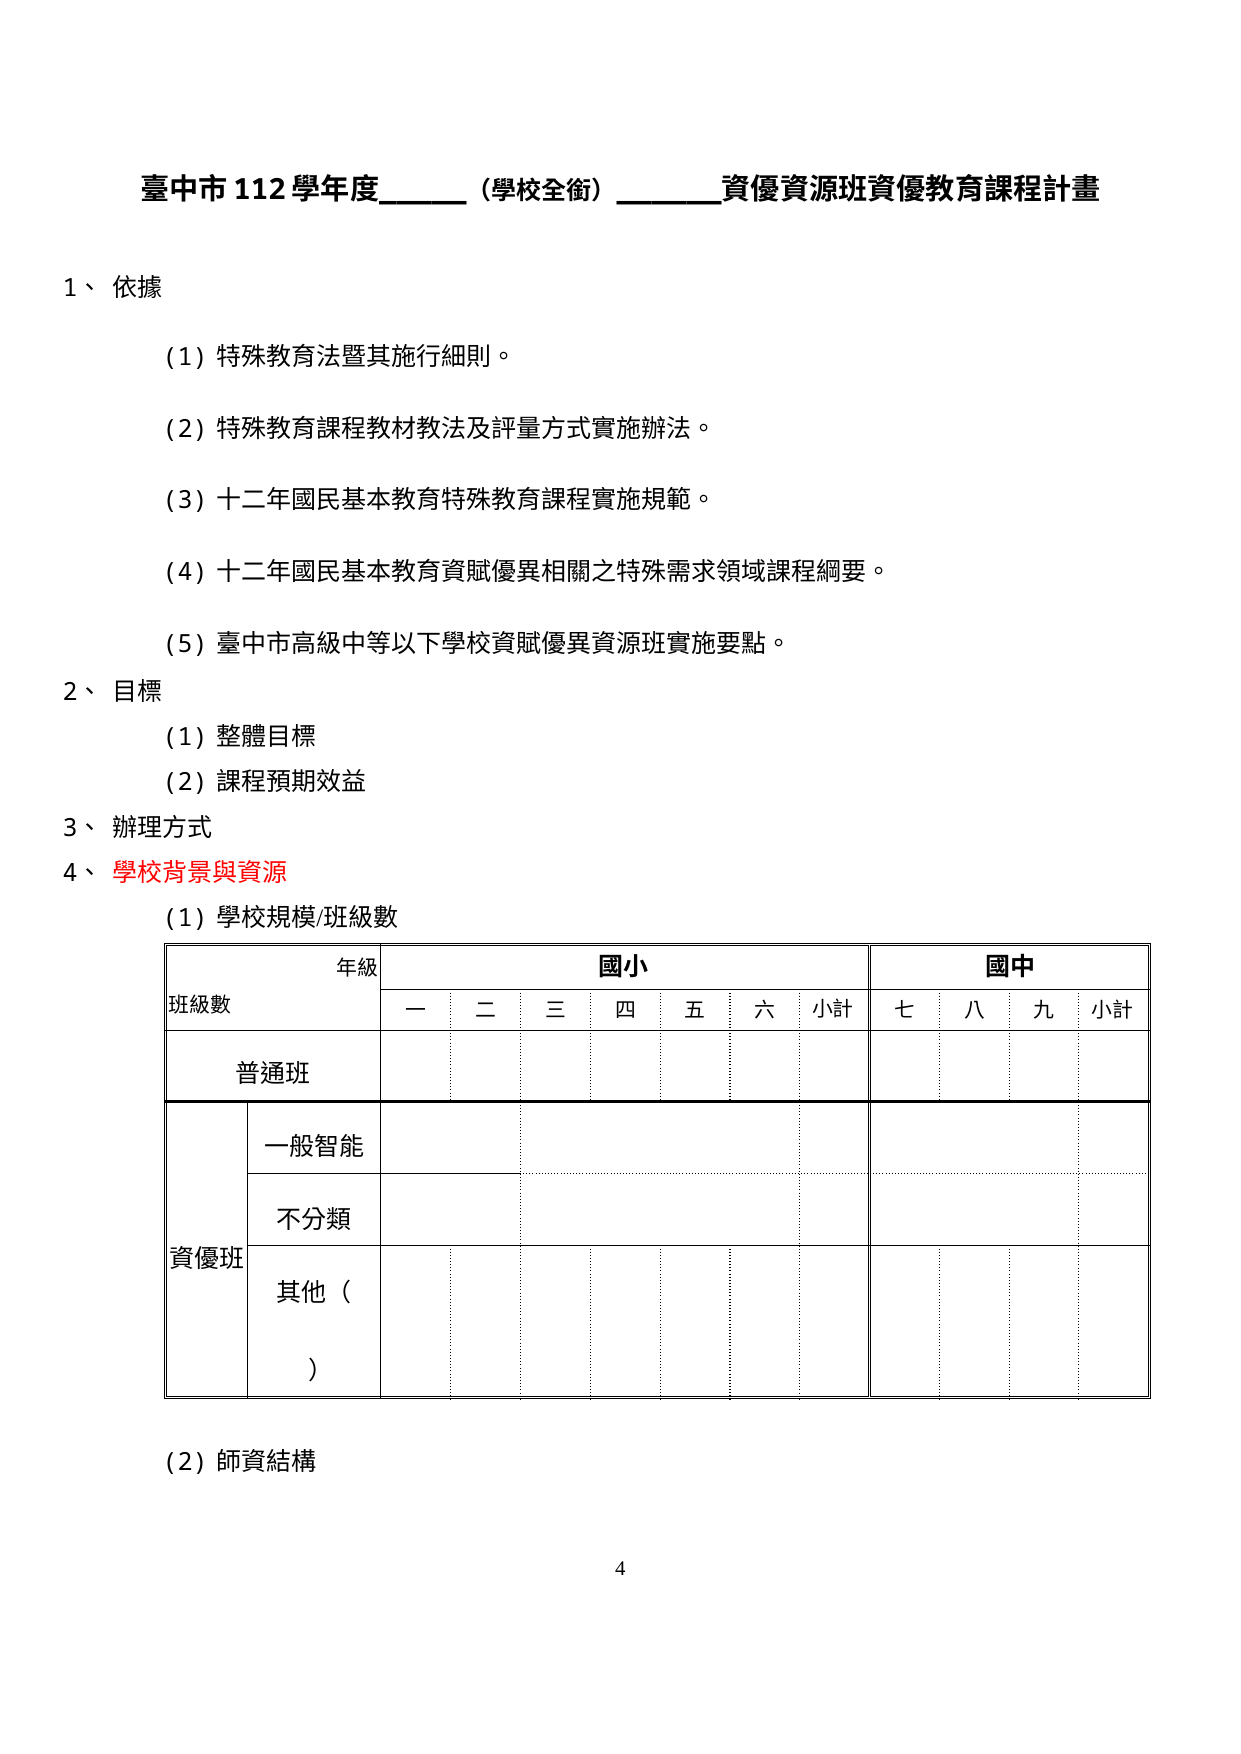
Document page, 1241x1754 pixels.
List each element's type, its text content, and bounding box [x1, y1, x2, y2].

list 學校背景與資源 [62, 852, 1128, 888]
table_cell [660, 1246, 730, 1396]
table_cell 小計 [800, 990, 868, 1030]
table_header 國小 [381, 946, 868, 989]
list 特殊教育法暨其施行細則。 [162, 313, 1128, 376]
table_cell 二 [451, 990, 520, 1030]
table_cell [451, 1246, 520, 1396]
table_cell [590, 1031, 660, 1100]
table_cell 普通班 [167, 1031, 380, 1100]
list 臺中市高級中等以下學校資賦優異資源班實施要點。 [162, 599, 1128, 662]
table_cell 不分類 [248, 1174, 380, 1245]
table_cell [730, 1246, 800, 1396]
table_cell 小計 [1079, 990, 1148, 1030]
list 特殊教育課程教材教法及評量方式實施辦法。 [162, 385, 1128, 447]
table_cell [800, 1173, 868, 1245]
table_cell [1009, 1031, 1079, 1100]
list 十二年國民基本教育特殊教育課程實施規範。 [162, 456, 1128, 519]
table_cell [520, 1031, 590, 1100]
table_cell 七 [871, 990, 939, 1030]
list 整體目標 [162, 716, 1128, 753]
table_header 國中 [871, 946, 1148, 989]
table_cell [590, 1246, 660, 1396]
table_cell [520, 1103, 800, 1173]
table_cell 五 [660, 990, 730, 1030]
table_cell 一 [381, 990, 451, 1030]
table_cell 八 [939, 990, 1009, 1030]
table_cell [520, 1246, 590, 1396]
text 臺中市112學年度_____（學校全銜）______資優資源班資優教育課程計畫 [112, 165, 1128, 208]
table_cell [939, 1031, 1009, 1100]
list 目標 [62, 671, 1128, 707]
table_cell [660, 1031, 730, 1100]
table_cell 一般智能 [248, 1103, 380, 1173]
table_cell 六 [730, 990, 800, 1030]
table_cell 資優班 [167, 1103, 247, 1396]
list 辦理方式 [62, 807, 1128, 843]
table_cell [800, 1031, 868, 1100]
table_cell [381, 1031, 451, 1100]
table_cell [871, 1246, 939, 1396]
list 學校規模/班級數 [162, 898, 1128, 934]
table_cell [1079, 1246, 1148, 1396]
list 依據 [62, 268, 1128, 304]
table_cell [1079, 1103, 1148, 1173]
table_header 年級 班級數 [167, 946, 380, 1030]
table_cell [800, 1246, 868, 1396]
table_cell 三 [520, 990, 590, 1030]
table_cell [381, 1103, 520, 1173]
list 課程預期效益 [162, 762, 1128, 798]
table_cell [939, 1246, 1009, 1396]
table_cell 四 [590, 990, 660, 1030]
table_cell 其他（ ） [248, 1246, 380, 1396]
table_cell [381, 1246, 451, 1396]
table_cell [1079, 1173, 1148, 1245]
table_cell [381, 1174, 520, 1245]
table_cell [451, 1031, 520, 1100]
table_cell 九 [1009, 990, 1079, 1030]
table_cell [1009, 1246, 1079, 1396]
list 十二年國民基本教育資賦優異相關之特殊需求領域課程綱要。 [162, 528, 1128, 590]
table_cell [520, 1173, 800, 1245]
table_cell [730, 1031, 800, 1100]
table_cell [871, 1103, 1079, 1173]
table_cell [871, 1173, 1079, 1245]
list 師資結構 [162, 1442, 1128, 1478]
table_cell [800, 1103, 868, 1173]
table_cell [871, 1031, 939, 1100]
table_cell [1079, 1031, 1148, 1100]
